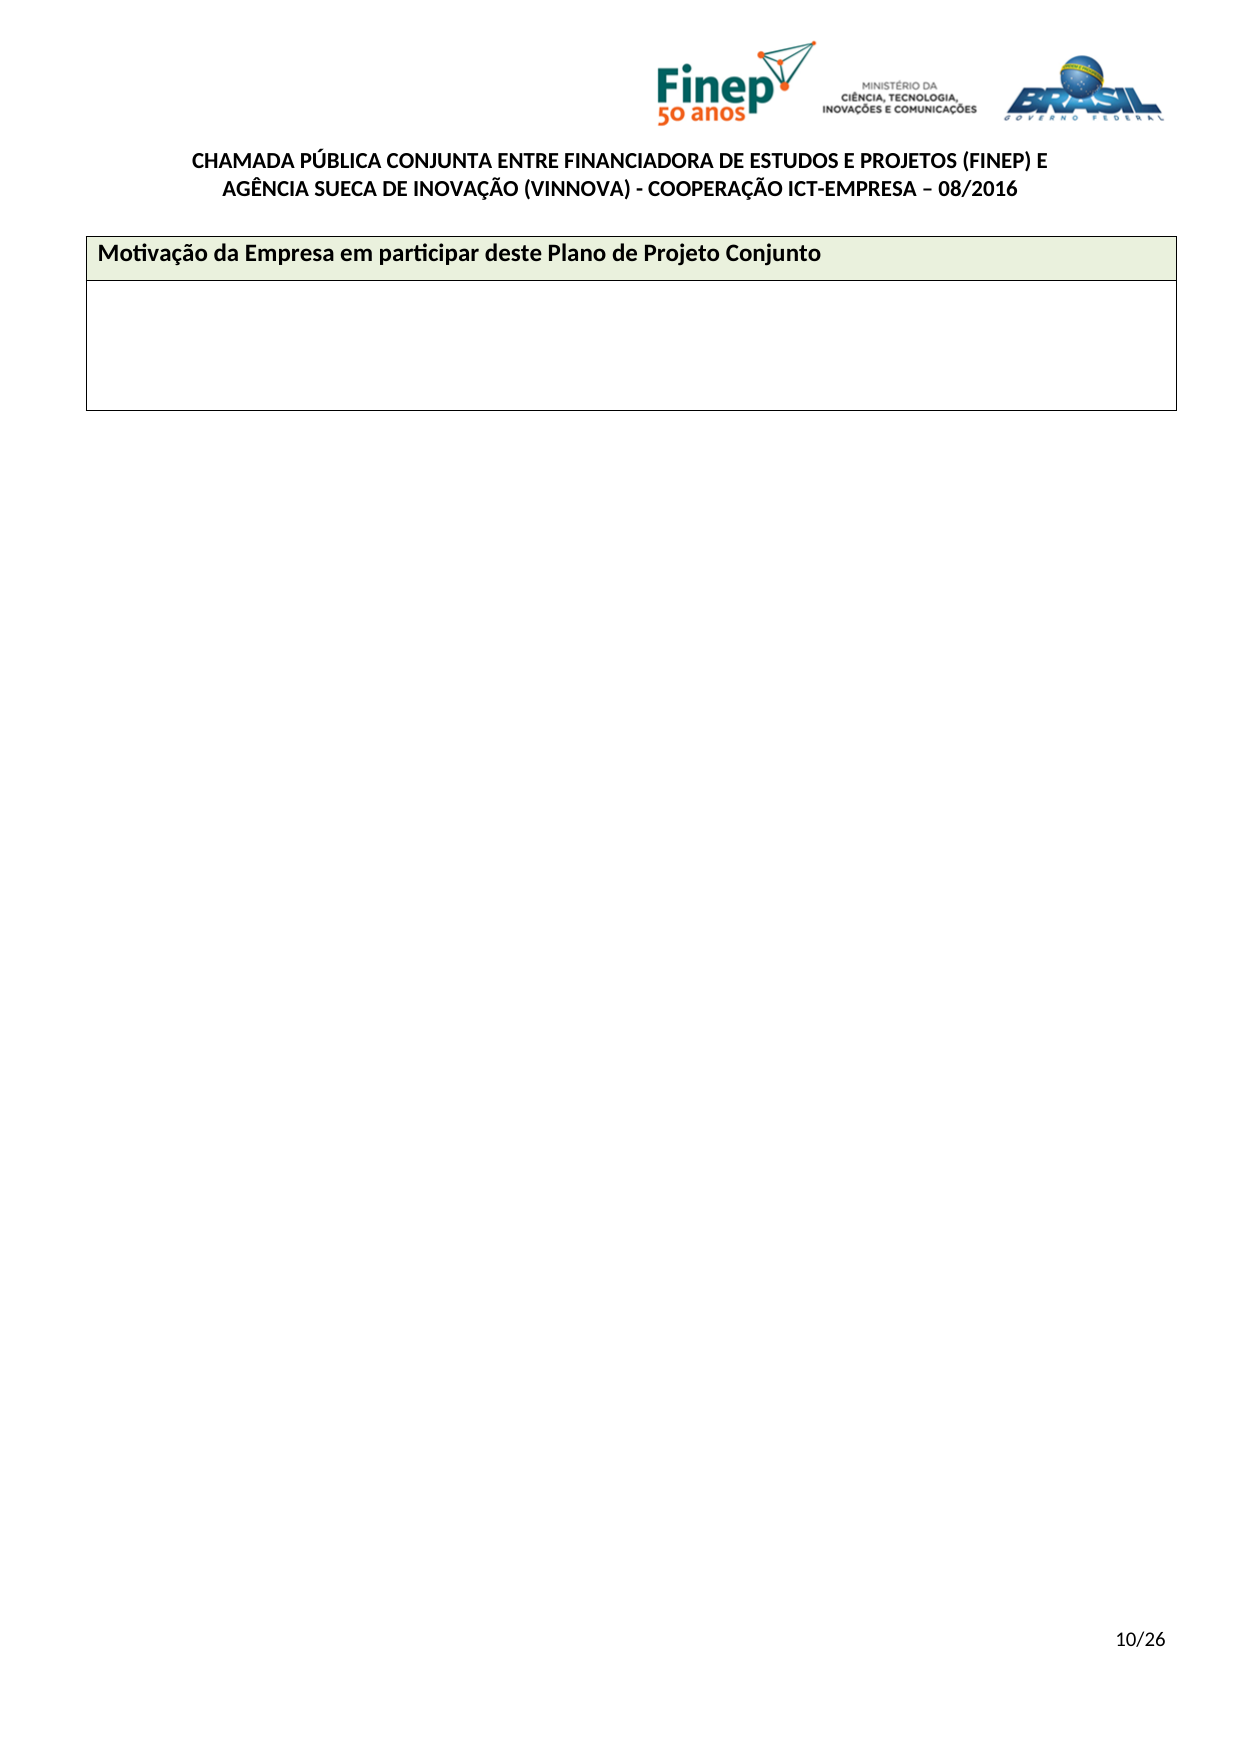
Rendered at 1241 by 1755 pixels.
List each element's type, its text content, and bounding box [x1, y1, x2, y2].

table_cell [87, 281, 1176, 410]
table_header Motivação da Empresa em participar deste Plano de Projeto Conjunto [87, 237, 1176, 280]
